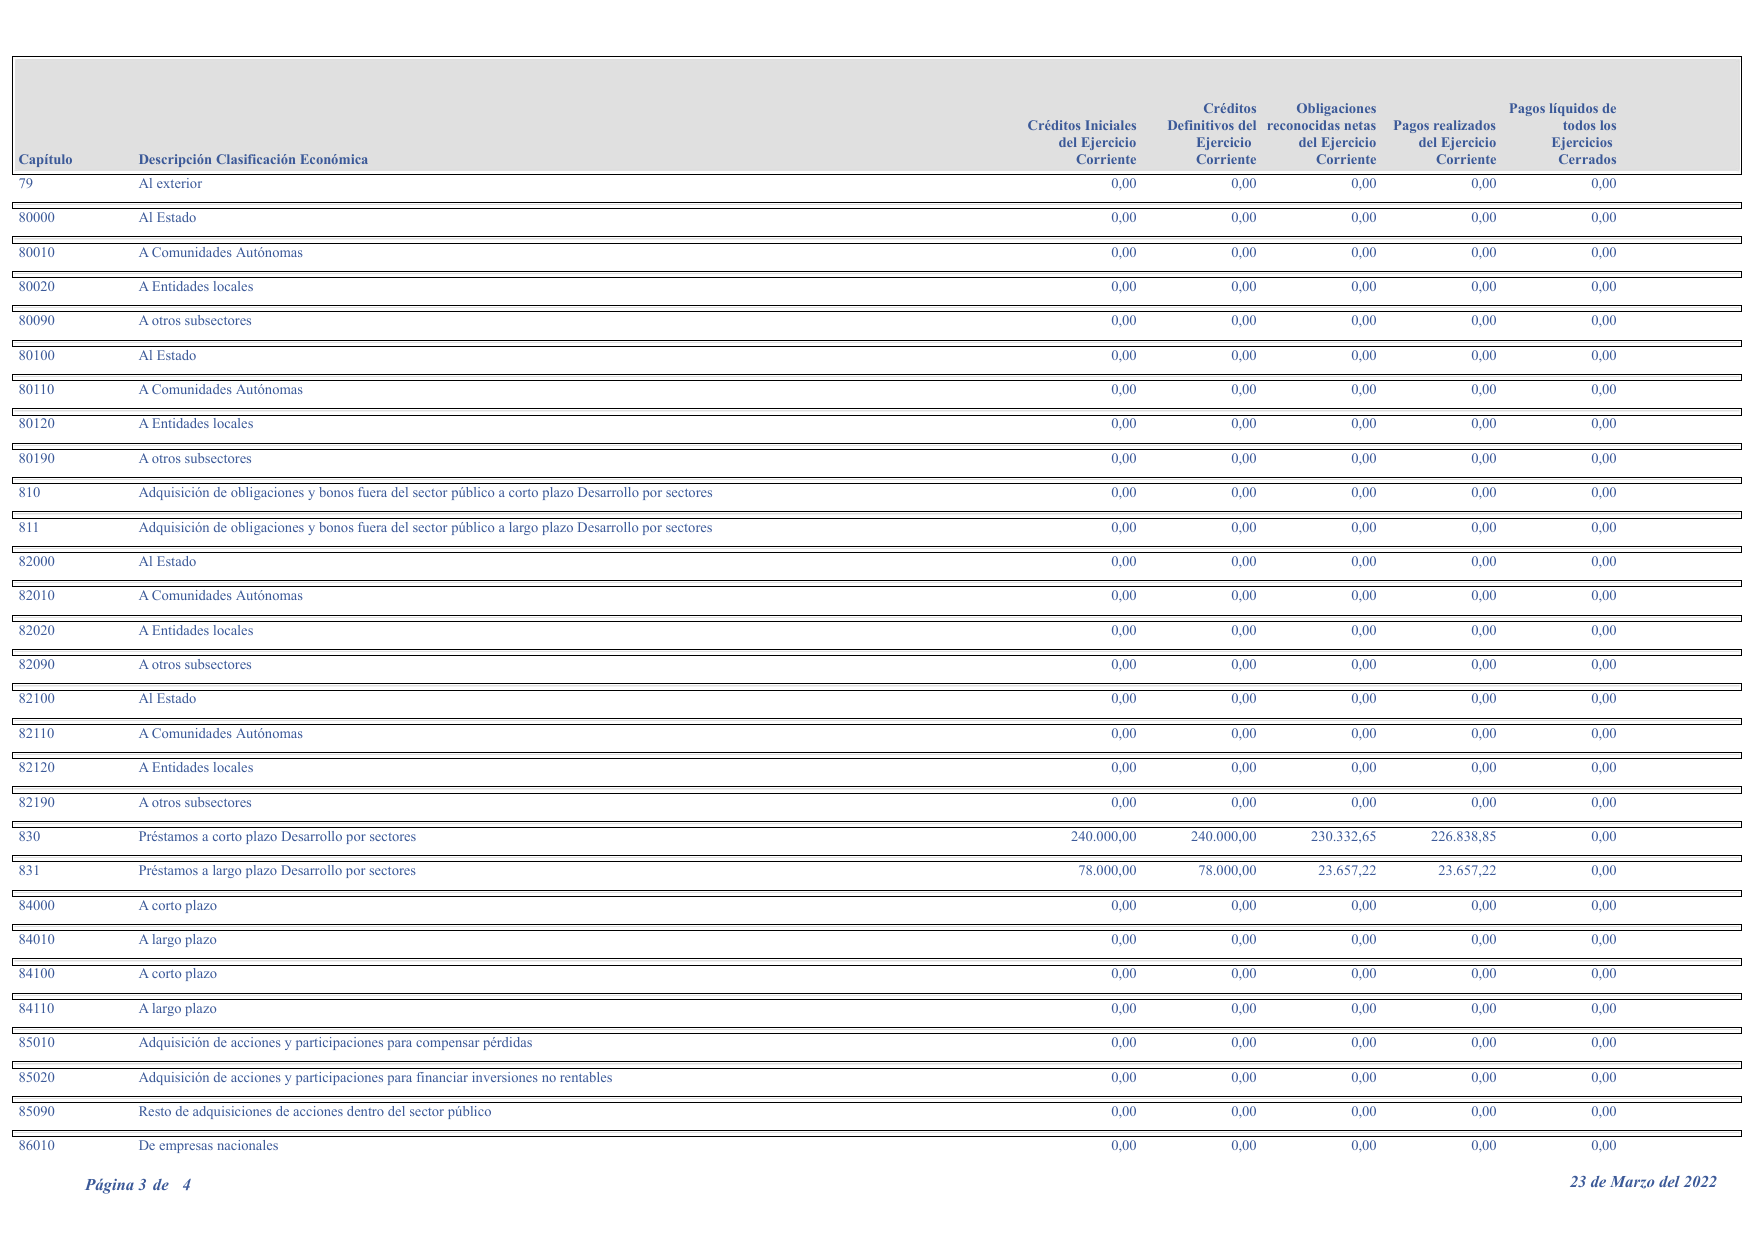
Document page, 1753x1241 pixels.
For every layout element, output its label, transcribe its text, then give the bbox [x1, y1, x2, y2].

text A corto plazo [138, 897, 441, 913]
text 0,00 [1111, 382, 1158, 398]
text Al Estado [138, 691, 218, 707]
text 0,00 [1471, 1138, 1518, 1154]
text 11 [26, 519, 62, 535]
text Corriente [1196, 151, 1278, 167]
text 0,00 [1471, 932, 1518, 948]
text 8 [18, 244, 26, 260]
text A otros subsectores [138, 313, 274, 329]
text 0,00 [1591, 966, 1638, 982]
text del Ejercicio [1058, 134, 1158, 151]
text 0090 [26, 313, 77, 329]
text A Comunidades Autónomas [138, 588, 328, 604]
text 0,00 [1471, 347, 1518, 363]
text 0,00 [1591, 519, 1638, 535]
text 0,00 [1111, 519, 1158, 535]
text Créditos Iniciales [1027, 118, 1158, 134]
picture [13, 203, 1741, 208]
text 0,00 [1231, 382, 1278, 398]
picture [13, 1028, 1741, 1033]
text Préstamos a corto plazo Desarrollo por sectores [138, 828, 441, 844]
text 6010 [26, 1138, 77, 1154]
text 0,00 [1351, 347, 1398, 363]
text 2090 [26, 657, 77, 673]
text 0,00 [1591, 588, 1638, 604]
text 0,00 [1231, 657, 1278, 673]
text 0,00 [1231, 1069, 1278, 1085]
text 0,00 [1231, 485, 1278, 501]
text 0,00 [1231, 519, 1278, 535]
text 10 [26, 485, 77, 501]
text 0,00 [1231, 794, 1278, 810]
text 0,00 [1351, 313, 1398, 329]
text Adquisición de acciones y participaciones para financiar inversiones no rentables [138, 1069, 638, 1085]
text 0110 [26, 382, 77, 398]
text 8 [18, 932, 26, 948]
text 0,00 [1591, 622, 1638, 638]
text 0,00 [1111, 794, 1158, 810]
text 0,00 [1591, 1035, 1638, 1051]
text 0,00 [1231, 932, 1278, 948]
text 2110 [26, 725, 77, 741]
text Al exterior [138, 175, 224, 191]
text 0,00 [1351, 1103, 1398, 1119]
text 5090 [26, 1103, 77, 1119]
text 0,00 [1591, 657, 1638, 673]
text Adquisición de obligaciones y bonos fuera del sector público a largo plazo Desarrollo por sectores [138, 519, 738, 535]
text A Entidades locales [138, 622, 276, 638]
text A Entidades locales [138, 416, 276, 432]
text 0,00 [1351, 519, 1398, 535]
text 4100 [26, 966, 77, 982]
picture [13, 650, 1741, 655]
text 23 de Marzo del 2022 [1569, 1173, 1742, 1191]
text 0,00 [1231, 1138, 1278, 1154]
text 0,00 [1351, 450, 1398, 466]
text A corto plazo [138, 966, 239, 982]
text 8 [18, 416, 26, 432]
text A otros subsectores [138, 657, 274, 673]
text 0,00 [1471, 519, 1518, 535]
text 0,00 [1591, 897, 1638, 913]
text Resto de adquisiciones de acciones dentro del sector público [138, 1103, 638, 1119]
text 5020 [26, 1069, 77, 1085]
text 0,00 [1351, 244, 1398, 260]
text Ejercicios [1551, 134, 1638, 151]
text todos los [1563, 118, 1638, 134]
text 0,00 [1231, 244, 1278, 260]
text 0,00 [1111, 588, 1158, 604]
text 8 [18, 1069, 26, 1085]
picture [13, 57, 1741, 174]
text 0,00 [1111, 897, 1158, 913]
text 8 [18, 1000, 26, 1016]
picture [13, 547, 1741, 552]
text 0,00 [1351, 210, 1398, 226]
text Al Estado [138, 553, 218, 569]
text Ejercicio [1196, 134, 1278, 151]
text 5010 [26, 1035, 77, 1051]
text 0,00 [1351, 1069, 1398, 1085]
text 0,00 [1111, 1000, 1158, 1016]
picture [13, 616, 1741, 621]
text 0,00 [1471, 553, 1518, 569]
text 0,00 [1471, 622, 1518, 638]
text 0,00 [1111, 1103, 1158, 1119]
text 0,00 [1471, 691, 1518, 707]
text 0,00 [1591, 450, 1638, 466]
text 8 [18, 863, 26, 879]
text 0,00 [1471, 1035, 1518, 1051]
text 0,00 [1351, 1000, 1398, 1016]
text 0,00 [1231, 588, 1278, 604]
text 0,00 [1351, 1035, 1398, 1051]
text 0,00 [1351, 588, 1398, 604]
text 4010 [26, 932, 77, 948]
text 0,00 [1471, 966, 1518, 982]
text 0,00 [1591, 1138, 1638, 1154]
text 0,00 [1471, 897, 1518, 913]
text 8 [18, 485, 26, 501]
text De empresas nacionales [138, 1138, 638, 1154]
text 0,00 [1111, 691, 1158, 707]
text 0,00 [1111, 485, 1158, 501]
text 0,00 [1471, 794, 1518, 810]
text 0,00 [1471, 382, 1518, 398]
text 0,00 [1591, 313, 1638, 329]
text A Comunidades Autónomas [138, 725, 328, 741]
text Adquisición de acciones y participaciones para compensar pérdidas [138, 1035, 638, 1051]
text 0,00 [1111, 657, 1158, 673]
text 0,00 [1591, 553, 1638, 569]
picture [13, 891, 1741, 896]
picture [13, 856, 1741, 861]
picture [13, 994, 1741, 999]
text 8 [18, 588, 26, 604]
text 0,00 [1471, 210, 1518, 226]
text 8 [18, 828, 26, 844]
text 8 [18, 725, 26, 741]
text 0,00 [1351, 691, 1398, 707]
picture [13, 272, 1741, 277]
text 0,00 [1591, 828, 1638, 844]
text 0,00 [1351, 622, 1398, 638]
picture [13, 684, 1741, 690]
text Corriente [1316, 151, 1398, 167]
text A Entidades locales [138, 760, 276, 776]
text 230.332,65 [1311, 828, 1398, 844]
text 0,00 [1591, 347, 1638, 363]
text 0,00 [1471, 416, 1518, 432]
picture [13, 409, 1741, 415]
text 0,00 [1231, 210, 1278, 226]
text 78.000,00 [1078, 863, 1158, 879]
text del Ejercicio [1298, 134, 1398, 151]
text 0,00 [1471, 760, 1518, 776]
text 0,00 [1231, 175, 1278, 191]
picture [13, 306, 1741, 311]
text 8 [18, 1138, 26, 1154]
text 2020 [26, 622, 77, 638]
text 8 [18, 966, 26, 982]
text 0,00 [1591, 485, 1638, 501]
text Pagos líquidos de [1509, 101, 1638, 117]
picture [13, 925, 1741, 930]
text 0,00 [1111, 450, 1158, 466]
text 0,00 [1231, 450, 1278, 466]
text 0100 [26, 347, 77, 363]
text 30 [26, 828, 77, 844]
text 0,00 [1471, 175, 1518, 191]
text 8 [18, 794, 26, 810]
text 0,00 [1111, 622, 1158, 638]
text Cerrados [1558, 151, 1638, 167]
text 8 [18, 450, 26, 466]
text 0,00 [1111, 244, 1158, 260]
text 240.000,00 [1071, 828, 1158, 844]
text 0,00 [1351, 416, 1398, 432]
picture [13, 822, 1741, 827]
text 23.657,22 [1318, 863, 1398, 879]
text 0,00 [1591, 794, 1638, 810]
text Página 3 de [85, 1176, 182, 1194]
picture [13, 237, 1741, 243]
text 226.838,85 [1431, 828, 1518, 844]
text 8 [18, 553, 26, 569]
text 0,00 [1471, 1000, 1518, 1016]
text 240.000,00 [1191, 828, 1278, 844]
text 0,00 [1351, 657, 1398, 673]
text 0,00 [1111, 416, 1158, 432]
text 0,00 [1591, 725, 1638, 741]
text 0,00 [1351, 966, 1398, 982]
picture [13, 753, 1741, 758]
text 0,00 [1471, 1103, 1518, 1119]
text 0,00 [1351, 382, 1398, 398]
text del Ejercicio [1418, 134, 1518, 151]
text 0,00 [1111, 932, 1158, 948]
text 0,00 [1591, 1069, 1638, 1085]
text 0,00 [1351, 897, 1398, 913]
text A largo plazo [138, 1000, 239, 1016]
picture [13, 1131, 1741, 1136]
text 0,00 [1471, 725, 1518, 741]
picture [13, 341, 1741, 346]
text 8 [18, 347, 26, 363]
text 31 [26, 863, 62, 879]
picture [13, 444, 1741, 449]
text 0,00 [1231, 966, 1278, 982]
text 78.000,00 [1198, 863, 1278, 879]
text 0,00 [1591, 932, 1638, 948]
text 0,00 [1231, 553, 1278, 569]
text 0,00 [1471, 657, 1518, 673]
text 8 [18, 382, 26, 398]
text 0,00 [1351, 485, 1398, 501]
text 0,00 [1231, 897, 1278, 913]
text 4000 [26, 897, 77, 913]
text 0,00 [1111, 278, 1158, 294]
text 0,00 [1111, 1069, 1158, 1085]
text Al Estado [138, 347, 218, 363]
picture [13, 581, 1741, 586]
text 8 [18, 691, 26, 707]
text 8 [18, 760, 26, 776]
text 0,00 [1111, 210, 1158, 226]
text 0,00 [1351, 794, 1398, 810]
text 0,00 [1231, 347, 1278, 363]
text 2190 [26, 794, 77, 810]
picture [13, 512, 1741, 518]
text Al Estado [138, 210, 218, 226]
text 0,00 [1111, 725, 1158, 741]
text 0,00 [1591, 691, 1638, 707]
text 8 [18, 313, 26, 329]
text 0,00 [1471, 1069, 1518, 1085]
text Descripción Clasificación Económica [138, 151, 393, 167]
text 0,00 [1231, 725, 1278, 741]
text 0,00 [1111, 1035, 1158, 1051]
text 8 [18, 897, 26, 913]
text A otros subsectores [138, 794, 274, 810]
text 0,00 [1591, 382, 1638, 398]
text 0,00 [1111, 966, 1158, 982]
text 0,00 [1591, 760, 1638, 776]
text 0,00 [1231, 760, 1278, 776]
text 0,00 [1231, 622, 1278, 638]
text 0,00 [1111, 175, 1158, 191]
text 0,00 [1111, 347, 1158, 363]
text A Comunidades Autónomas [138, 244, 328, 260]
text 4110 [26, 1000, 77, 1016]
text 2100 [26, 691, 77, 707]
text 0,00 [1111, 553, 1158, 569]
text 0,00 [1591, 278, 1638, 294]
picture [13, 1062, 1741, 1068]
text 0,00 [1351, 932, 1398, 948]
text 0,00 [1591, 175, 1638, 191]
text 0,00 [1591, 1000, 1638, 1016]
text 0,00 [1591, 1103, 1638, 1119]
text 0,00 [1111, 1138, 1158, 1154]
text 0020 [26, 278, 77, 294]
text 0,00 [1111, 760, 1158, 776]
text 7 [18, 175, 26, 191]
text 0,00 [1591, 416, 1638, 432]
text 0,00 [1471, 313, 1518, 329]
text A Entidades locales [138, 278, 276, 294]
text 0,00 [1471, 278, 1518, 294]
text 0,00 [1471, 450, 1518, 466]
text Corriente [1436, 151, 1518, 167]
text 2000 [26, 553, 77, 569]
text 8 [18, 278, 26, 294]
text A Comunidades Autónomas [138, 382, 328, 398]
picture [13, 959, 1741, 965]
picture [13, 375, 1741, 380]
text 0,00 [1231, 1035, 1278, 1051]
text 8 [18, 210, 26, 226]
text 0,00 [1471, 588, 1518, 604]
picture [13, 1097, 1741, 1102]
text 0,00 [1591, 210, 1638, 226]
text A otros subsectores [138, 450, 274, 466]
text 8 [18, 657, 26, 673]
text 0,00 [1351, 278, 1398, 294]
text 9 [26, 175, 55, 191]
text 0,00 [1591, 244, 1638, 260]
text 0,00 [1351, 1138, 1398, 1154]
text 0,00 [1351, 175, 1398, 191]
text 0,00 [1471, 485, 1518, 501]
text 0,00 [1231, 1000, 1278, 1016]
text 0,00 [1231, 278, 1278, 294]
text 0,00 [1351, 553, 1398, 569]
text 0010 [26, 244, 77, 260]
text 8 [18, 1035, 26, 1051]
text 8 [18, 1103, 26, 1119]
text 0,00 [1471, 244, 1518, 260]
text 0,00 [1351, 760, 1398, 776]
text 0,00 [1111, 313, 1158, 329]
picture [13, 719, 1741, 724]
text 0190 [26, 450, 77, 466]
text Capítulo [18, 151, 94, 167]
text 0000 [26, 210, 77, 226]
text Obligaciones [1296, 101, 1398, 117]
text 4 [182, 1176, 216, 1194]
text 0,00 [1231, 691, 1278, 707]
text Créditos [1203, 101, 1278, 117]
text 2010 [26, 588, 77, 604]
text 0,00 [1231, 416, 1278, 432]
text A largo plazo [138, 932, 239, 948]
text Definitivos del reconocidas netas Pagos realizados [1167, 118, 1521, 134]
text Corriente [1076, 151, 1158, 167]
text 8 [18, 622, 26, 638]
text 0120 [26, 416, 77, 432]
text 0,00 [1231, 313, 1278, 329]
picture [13, 787, 1741, 793]
picture [13, 478, 1741, 483]
text 23.657,22 [1438, 863, 1518, 879]
text 2120 [26, 760, 77, 776]
text Adquisición de obligaciones y bonos fuera del sector público a corto plazo Desarrollo por sectores [138, 485, 738, 501]
text Préstamos a largo plazo Desarrollo por sectores [138, 863, 441, 879]
text 8 [18, 519, 26, 535]
text 0,00 [1591, 863, 1638, 879]
text 0,00 [1231, 1103, 1278, 1119]
text 0,00 [1351, 725, 1398, 741]
